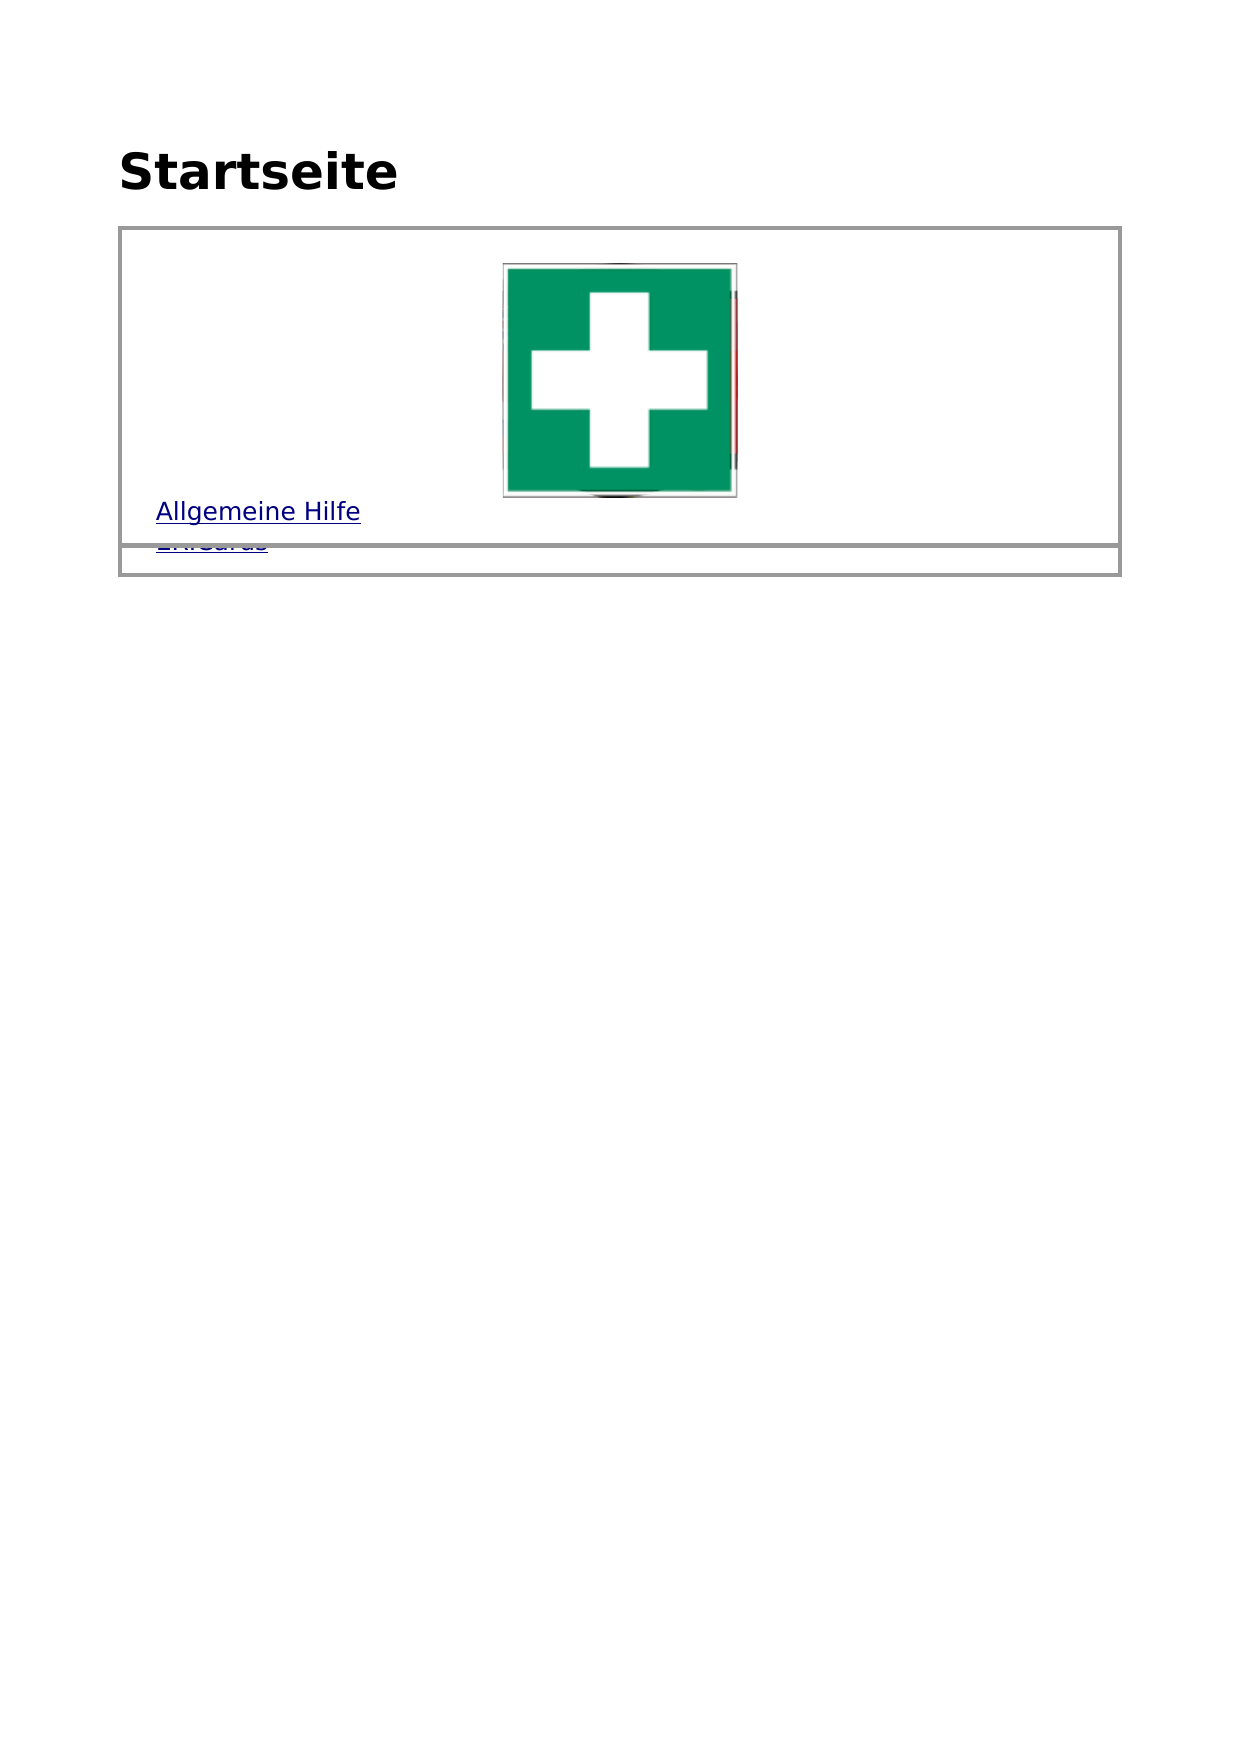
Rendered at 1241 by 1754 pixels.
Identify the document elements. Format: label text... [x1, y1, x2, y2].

picture [502, 263, 738, 498]
text ERICards [156, 548, 1084, 556]
subtitle Startseite [118, 143, 1122, 201]
text Allgemeine Hilfe [156, 263, 1084, 527]
